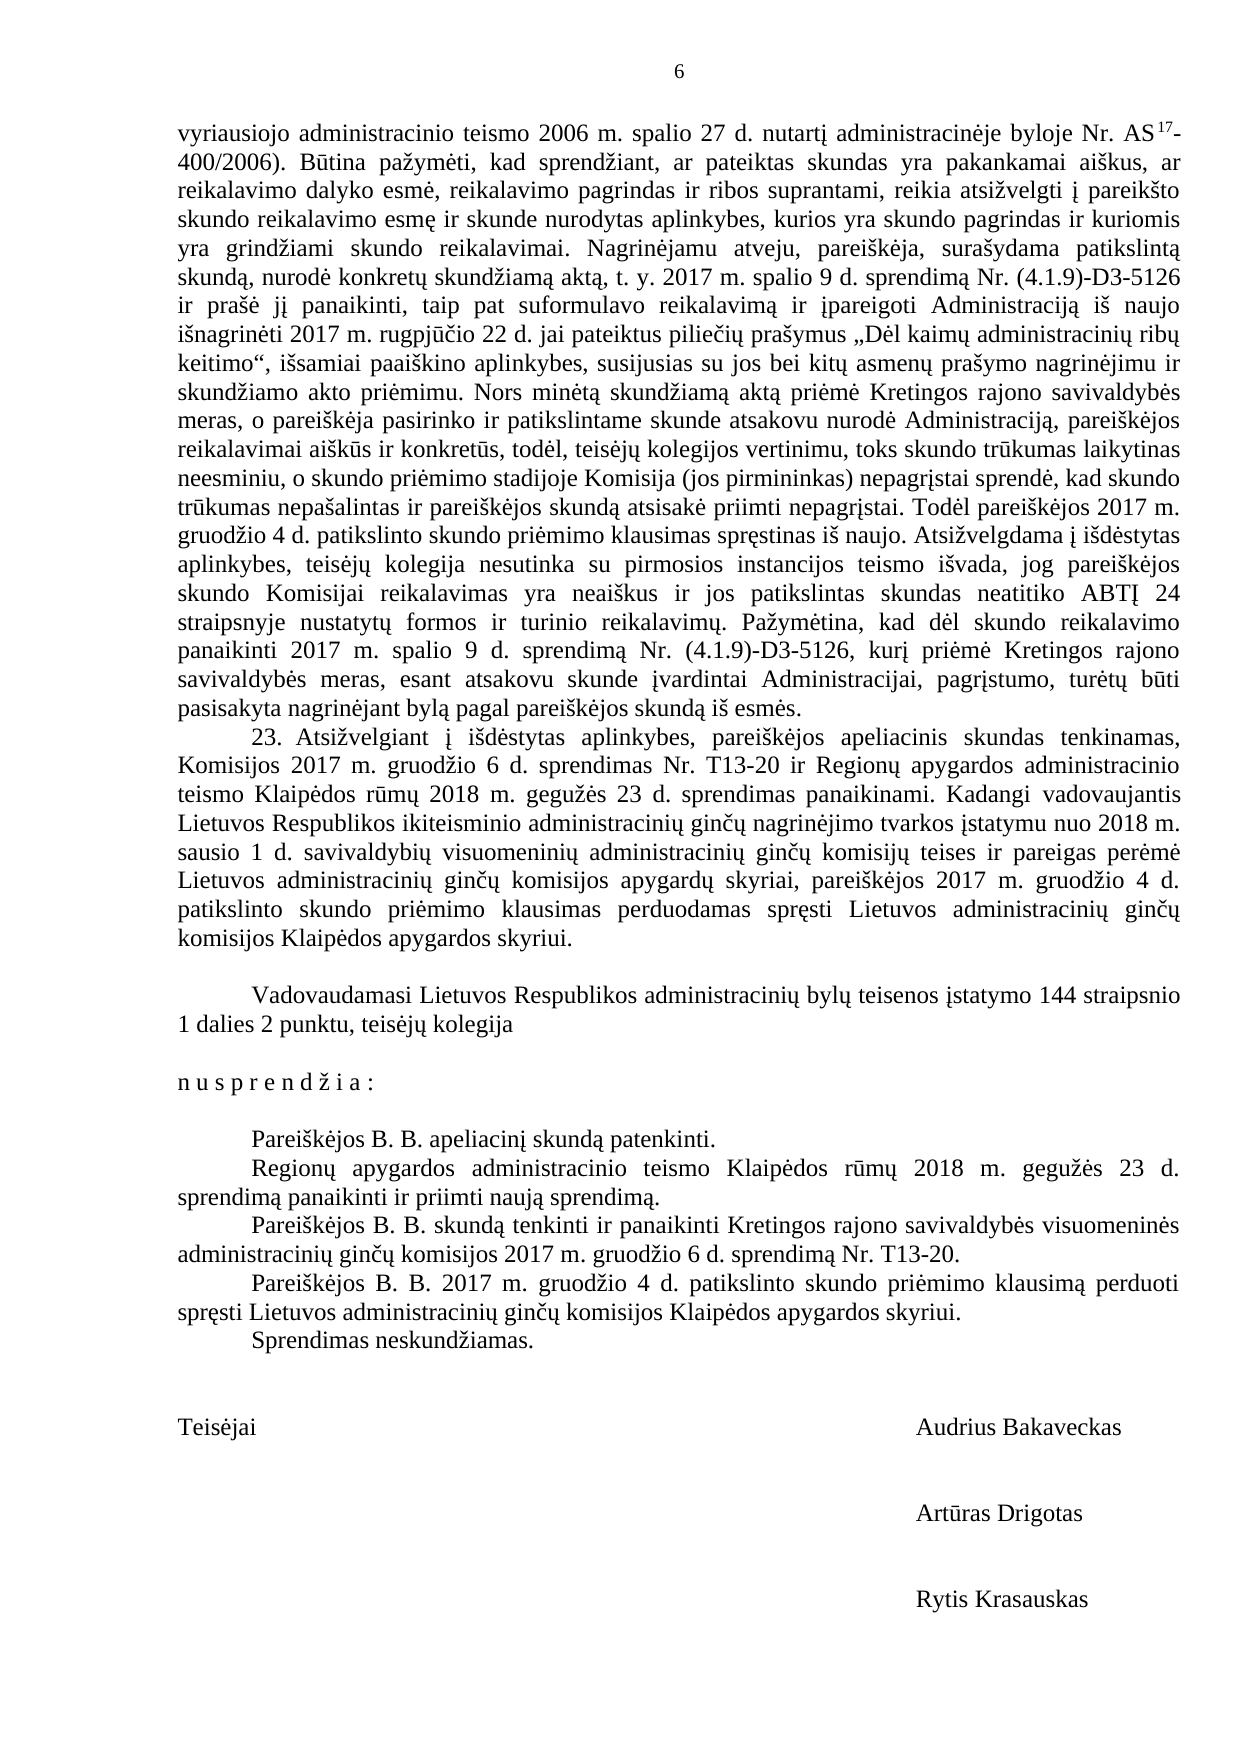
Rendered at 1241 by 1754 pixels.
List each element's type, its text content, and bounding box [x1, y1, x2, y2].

text Pareiškėjos B. B. 2017 m. gruodžio 4 d. patikslinto skundo priėmimo klausimą perduoti spręsti Lietuvos administracinių ginčų komisijos Klaipėdos apygardos skyriui. [177, 1268, 1181, 1326]
text Artūras Drigotas [177, 1498, 1181, 1527]
text vyriausiojo administracinio teismo 2006 m. spalio 27 d. nutartį administracinėje byloje Nr. AS17-400/2006). Būtina pažymėti, kad sprendžiant, ar pateiktas skundas yra pakankamai aiškus, ar reikalavimo dalyko esmė, reikalavimo pagrindas ir ribos suprantami, reikia atsižvelgti į pareikšto skundo reikalavimo esmę ir skunde nurodytas aplinkybes, kurios yra skundo pagrindas ir kuriomis yra grindžiami skundo reikalavimai. Nagrinėjamu atveju, pareiškėja, surašydama patikslintą skundą, nurodė konkretų skundžiamą aktą, t. y. 2017 m. spalio 9 d. sprendimą Nr. (4.1.9)-D3-5126 ir prašė jį panaikinti, taip pat suformulavo reikalavimą ir įpareigoti Administraciją iš naujo išnagrinėti 2017 m. rugpjūčio 22 d. jai pateiktus piliečių prašymus „Dėl kaimų administracinių ribų keitimo“, išsamiai paaiškino aplinkybes, susijusias su jos bei kitų asmenų prašymo nagrinėjimu ir skundžiamo akto priėmimu. Nors minėtą skundžiamą aktą priėmė Kretingos rajono savivaldybės meras, o pareiškėja pasirinko ir patikslintame skunde atsakovu nurodė Administraciją, pareiškėjos reikalavimai aiškūs ir konkretūs, todėl, teisėjų kolegijos vertinimu, toks skundo trūkumas laikytinas neesminiu, o skundo priėmimo stadijoje Komisija (jos pirmininkas) nepagrįstai sprendė, kad skundo trūkumas nepašalintas ir pareiškėjos skundą atsisakė priimti nepagrįstai. Todėl pareiškėjos 2017 m. gruodžio 4 d. patikslinto skundo priėmimo klausimas spręstinas iš naujo. Atsižvelgdama į išdėstytas aplinkybes, teisėjų kolegija nesutinka su pirmosios instancijos teismo išvada, jog pareiškėjos skundo Komisijai reikalavimas yra neaiškus ir jos patikslintas skundas neatitiko ABTĮ 24 straipsnyje nustatytų formos ir turinio reikalavimų. Pažymėtina, kad dėl skundo reikalavimo panaikinti 2017 m. spalio 9 d. sprendimą Nr. (4.1.9)-D3-5126, kurį priėmė Kretingos rajono savivaldybės meras, esant atsakovu skunde įvardintai Administracijai, pagrįstumo, turėtų būti pasisakyta nagrinėjant bylą pagal pareiškėjos skundą iš esmės. [177, 118, 1181, 722]
text Pareiškėjos B. B. apeliacinį skundą patenkinti. [177, 1124, 1181, 1153]
text Vadovaudamasi Lietuvos Respublikos administracinių bylų teisenos įstatymo 144 straipsnio 1 dalies 2 punktu, teisėjų kolegija [177, 981, 1181, 1038]
text Pareiškėjos B. B. skundą tenkinti ir panaikinti Kretingos rajono savivaldybės visuomeninės administracinių ginčų komisijos 2017 m. gruodžio 6 d. sprendimą Nr. T13-20. [177, 1211, 1181, 1268]
text Sprendimas neskundžiamas. [177, 1326, 1181, 1354]
text nusprendžia: [177, 1067, 1181, 1096]
text Teisėjai Audrius Bakaveckas [177, 1412, 1181, 1441]
text 23. Atsižvelgiant į išdėstytas aplinkybes, pareiškėjos apeliacinis skundas tenkinamas, Komisijos 2017 m. gruodžio 6 d. sprendimas Nr. T13-20 ir Regionų apygardos administracinio teismo Klaipėdos rūmų 2018 m. gegužės 23 d. sprendimas panaikinami. Kadangi vadovaujantis Lietuvos Respublikos ikiteisminio administracinių ginčų nagrinėjimo tvarkos įstatymu nuo 2018 m. sausio 1 d. savivaldybių visuomeninių administracinių ginčų komisijų teises ir pareigas perėmė Lietuvos administracinių ginčų komisijos apygardų skyriai, pareiškėjos 2017 m. gruodžio 4 d. patikslinto skundo priėmimo klausimas perduodamas spręsti Lietuvos administracinių ginčų komisijos Klaipėdos apygardos skyriui. [177, 722, 1181, 952]
text Rytis Krasauskas [177, 1584, 1181, 1613]
text Regionų apygardos administracinio teismo Klaipėdos rūmų 2018 m. gegužės 23 d. sprendimą panaikinti ir priimti naują sprendimą. [177, 1153, 1181, 1211]
